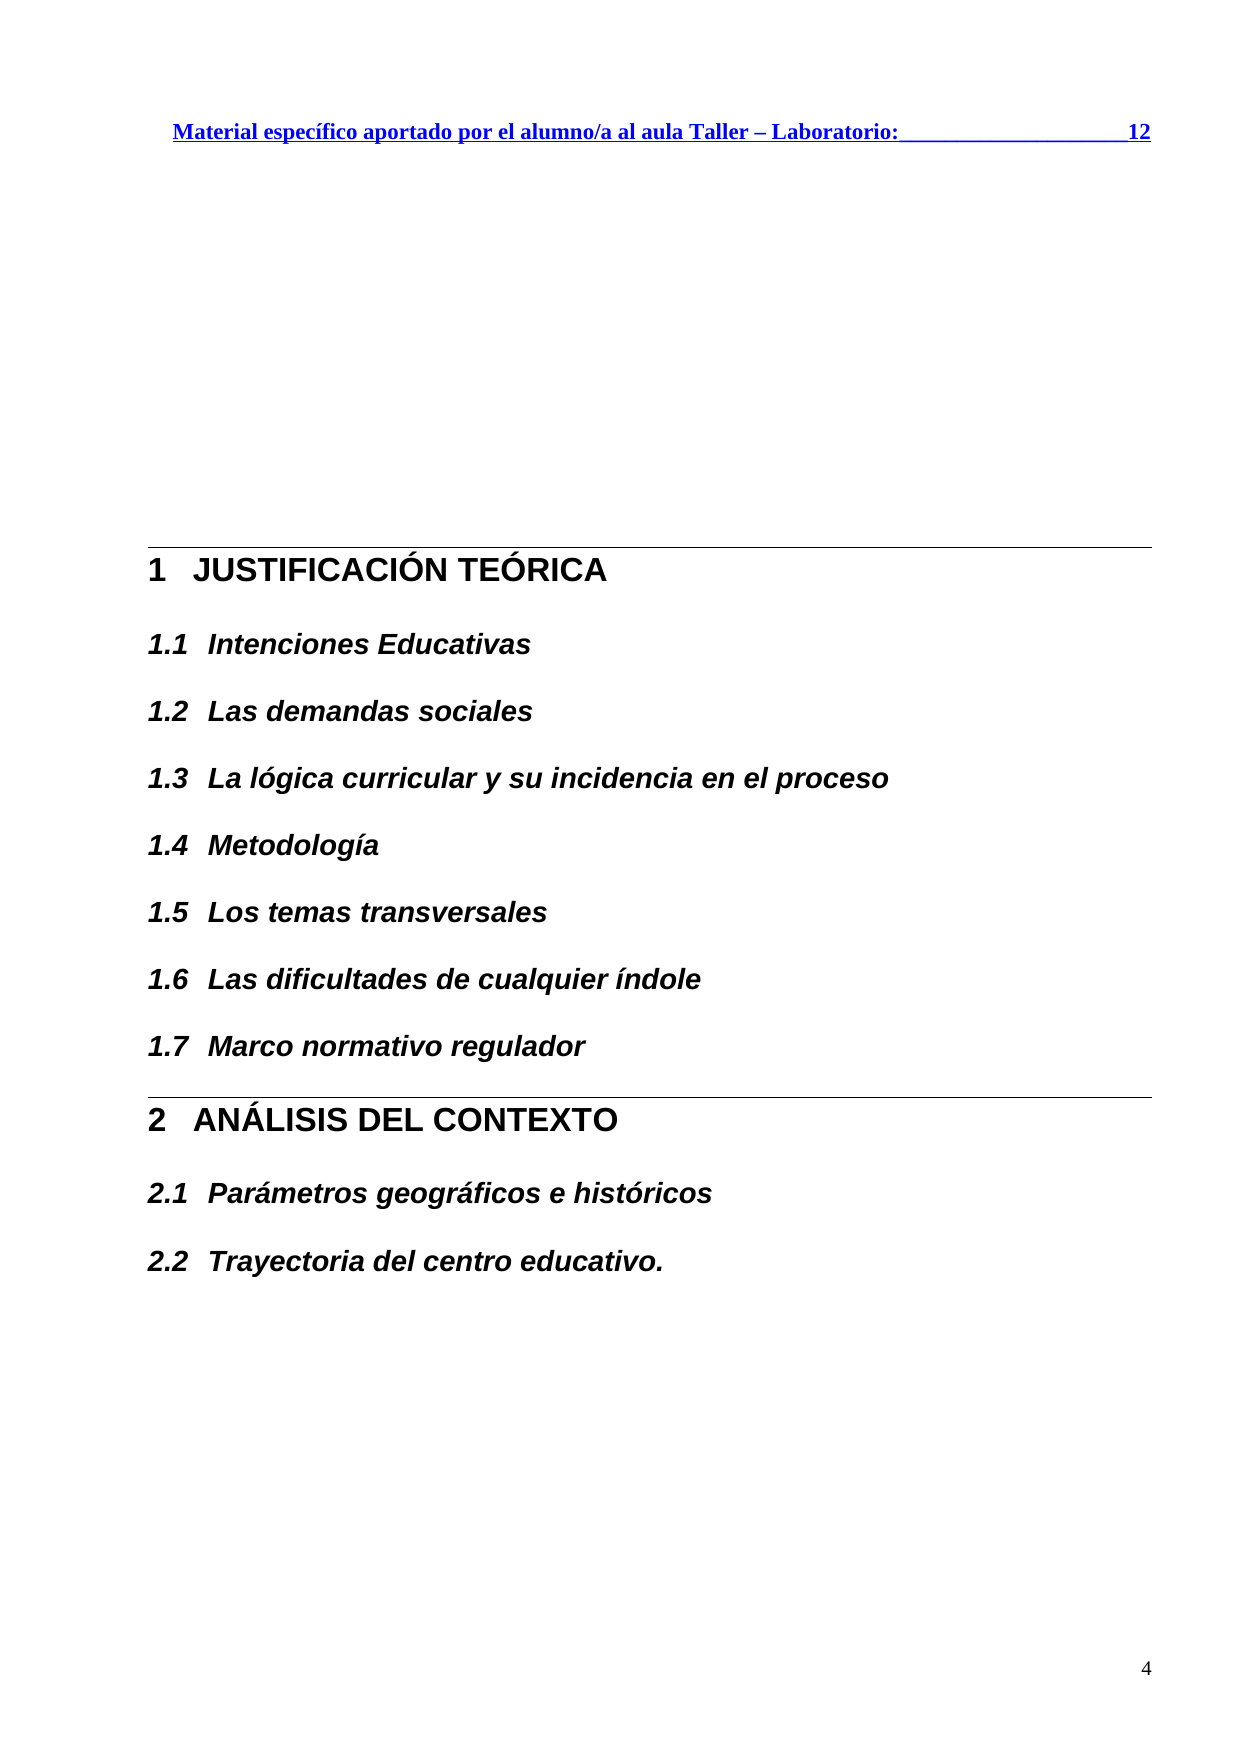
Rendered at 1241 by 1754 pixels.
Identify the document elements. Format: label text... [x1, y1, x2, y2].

subtitle Trayectoria del centro educativo. [148, 1244, 1152, 1277]
subtitle ANÁLISIS DEL CONTEXTO [148, 1098, 1152, 1138]
subtitle La lógica curricular y su incidencia en el proceso [148, 761, 1152, 795]
subtitle Los temas transversales [148, 895, 1152, 929]
text Material específico aportado por el alumno/a al aula Taller – Laboratorio: 12 [172, 118, 1152, 144]
subtitle Intenciones Educativas [148, 627, 1152, 661]
subtitle Las dificultades de cualquier índole [148, 962, 1152, 996]
subtitle Metodología [148, 828, 1152, 862]
subtitle Las demandas sociales [148, 694, 1152, 728]
subtitle Marco normativo regulador [148, 1029, 1152, 1063]
subtitle JUSTIFICACIÓN TEÓRICA [148, 548, 1152, 588]
subtitle Parámetros geográficos e históricos [148, 1177, 1152, 1210]
